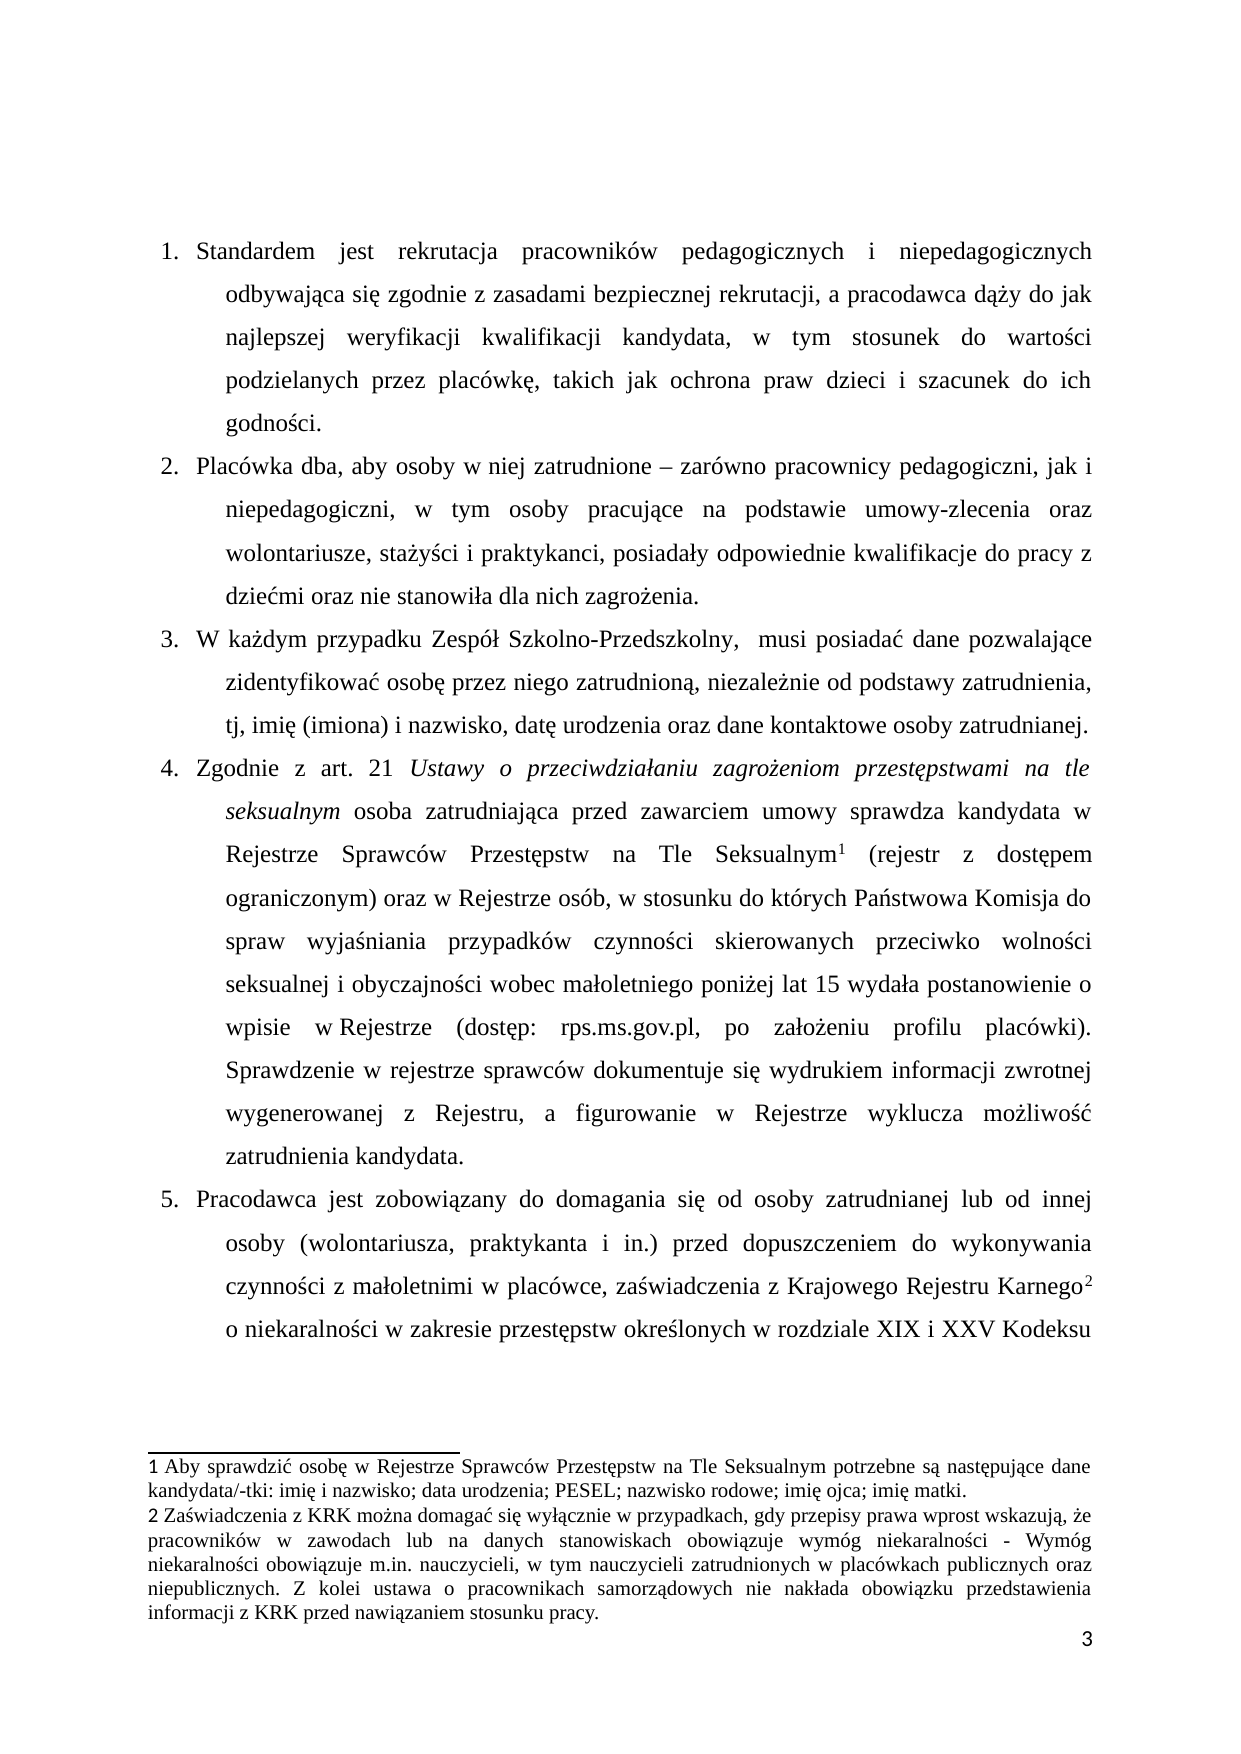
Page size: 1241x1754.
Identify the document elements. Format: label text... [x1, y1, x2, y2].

list Placówka dba, aby osoby w niej zatrudnione – zarówno pracownicy pedagogiczni, jak i niepedagogiczni, w tym osoby pracujące na podstawie umowy-zlecenia oraz wolontariusze, stażyści i praktykanci, posiadały odpowiednie kwalifikacje do pracy z dziećmi oraz nie stanowiła dla nich zagrożenia. [160, 451, 1093, 609]
list Pracodawca jest zobowiązany do domagania się od osoby zatrudnianej lub od innej osoby (wolontariusza, praktykanta i in.) przed dopuszczeniem do wykonywania czynności z małoletnimi w placówce, zaświadczenia z Krajowego Rejestru Karnego o niekaralności w zakresie przestępstw określonych w rozdziale XIX i XXV Kodeksu [160, 1184, 1093, 1386]
list Aby sprawdzić osobę w Rejestrze Sprawców Przestępstw na Tle Seksualnym potrzebne są następujące dane kandydata/-tki: imię i nazwisko; data urodzenia; PESEL; nazwisko rodowe; imię ojca; imię matki. [148, 1453, 1093, 1502]
list Zgodnie z art. 21 Ustawy o przeciwdziałaniu zagrożeniom przestępstwami na tle seksualnym osoba zatrudniająca przed zawarciem umowy sprawdza kandydata w Rejestrze Sprawców Przestępstw na Tle Seksualnym (rejestr z dostępem ograniczonym) oraz w Rejestrze osób, w stosunku do których Państwowa Komisja do spraw wyjaśniania przypadków czynności skierowanych przeciwko wolności seksualnej i obyczajności wobec małoletniego poniżej lat 15 wydała postanowienie o wpisie w Rejestrze (dostęp: rps.ms.gov.pl, po założeniu profilu placówki). Sprawdzenie w rejestrze sprawców dokumentuje się wydrukiem informacji zwrotnej wygenerowanej z Rejestru, a figurowanie w Rejestrze wyklucza możliwość zatrudnienia kandydata. [160, 753, 1093, 1170]
list Zaświadczenia z KRK można domagać się wyłącznie w przypadkach, gdy przepisy prawa wprost wskazują, że pracowników w zawodach lub na danych stanowiskach obowiązuje wymóg niekaralności - Wymóg niekaralności obowiązuje m.in. nauczycieli, w tym nauczycieli zatrudnionych w placówkach publicznych oraz niepublicznych. Z kolei ustawa o pracownikach samorządowych nie nakłada obowiązku przedstawienia informacji z KRK przed nawiązaniem stosunku pracy. [148, 1502, 1093, 1624]
list W każdym przypadku Zespół Szkolno-Przedszkolny, musi posiadać dane pozwalające zidentyfikować osobę przez niego zatrudnioną, niezależnie od podstawy zatrudnienia, tj, imię (imiona) i nazwisko, datę urodzenia oraz dane kontaktowe osoby zatrudnianej. [160, 624, 1093, 739]
list Standardem jest rekrutacja pracowników pedagogicznych i niepedagogicznych odbywająca się zgodnie z zasadami bezpiecznej rekrutacji, a pracodawca dąży do jak najlepszej weryfikacji kwalifikacji kandydata, w tym stosunek do wartości podzielanych przez placówkę, takich jak ochrona praw dzieci i szacunek do ich godności. [160, 236, 1093, 437]
